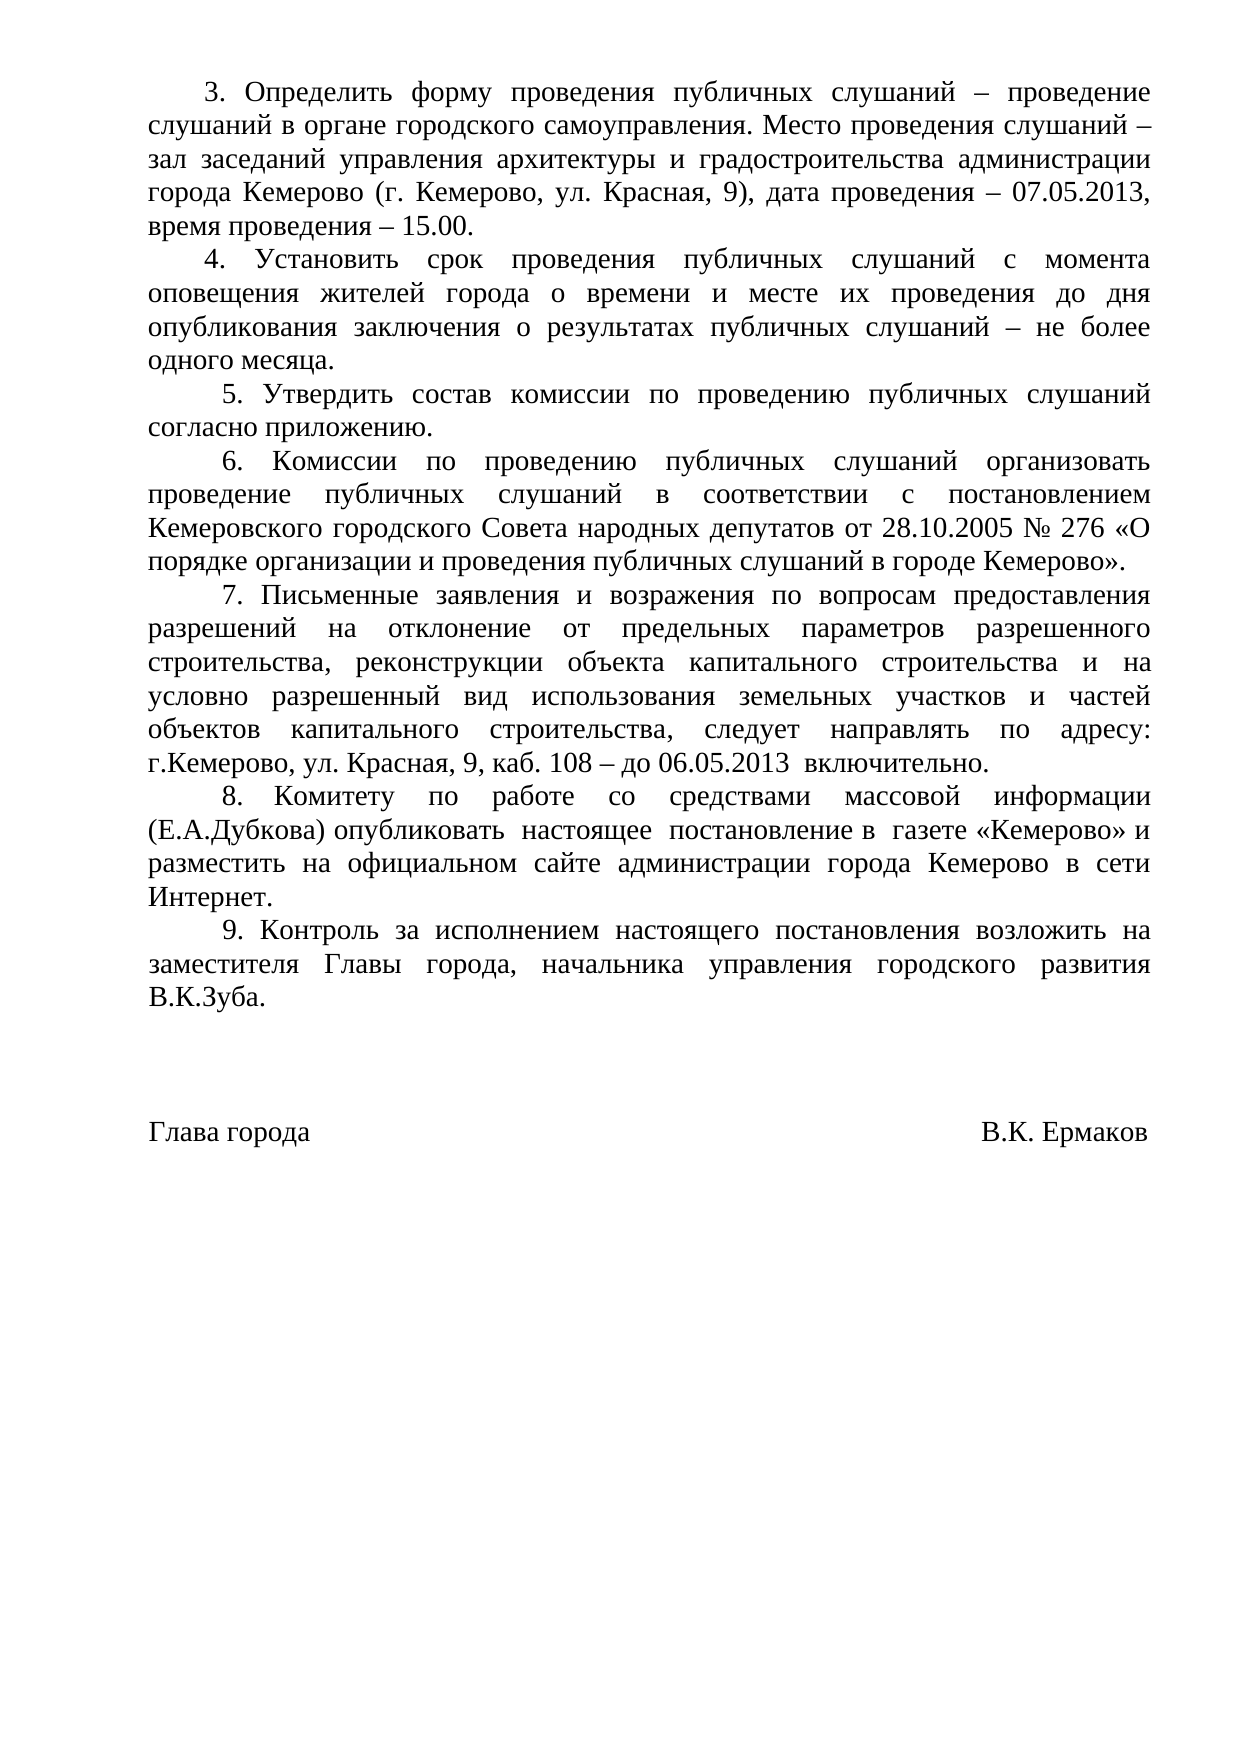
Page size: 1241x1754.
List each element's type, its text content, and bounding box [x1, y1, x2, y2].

text 6. Комиссии по проведению публичных слушаний организовать проведение публичных слушаний в соответствии с постановлением Кемеровского городского Совета народных депутатов от 28.10.2005 № 276 «О порядке организации и проведения публичных слушаний в городе Кемерово». [148, 443, 1152, 577]
text 3. Определить форму проведения публичных слушаний – проведение слушаний в органе городского самоуправления. Место проведения слушаний – зал заседаний управления архитектуры и градостроительства администрации города Кемерово (г. Кемерово, ул. Красная, 9), дата проведения – 07.05.2013, время проведения – 15.00. [148, 74, 1152, 242]
text 7. Письменные заявления и возражения по вопросам предоставления разрешений на отклонение от предельных параметров разрешенного строительства, реконструкции объекта капитального строительства и на условно разрешенный вид использования земельных участков и частей объектов капитального строительства, следует направлять по адресу: г.Кемерово, ул. Красная, 9, каб. 108 – до 06.05.2013 включительно. [148, 577, 1152, 778]
text 8. Комитету по работе со средствами массовой информации (Е.А.Дубкова) опубликовать настоящее постановление в газете «Кемерово» и разместить на официальном сайте администрации города Кемерово в сети Интернет. [148, 778, 1152, 912]
text 4. Установить срок проведения публичных слушаний с момента оповещения жителей города о времени и месте их проведения до дня опубликования заключения о результатах публичных слушаний – не более одного месяца. [148, 242, 1152, 376]
text 5. Утвердить состав комиссии по проведению публичных слушаний согласно приложению. [148, 376, 1152, 443]
text Глава города В.К. Ермаков [148, 1114, 1152, 1147]
text 9. Контроль за исполнением настоящего постановления возложить на заместителя Главы города, начальника управления городского развития В.К.Зуба. [148, 912, 1152, 1013]
